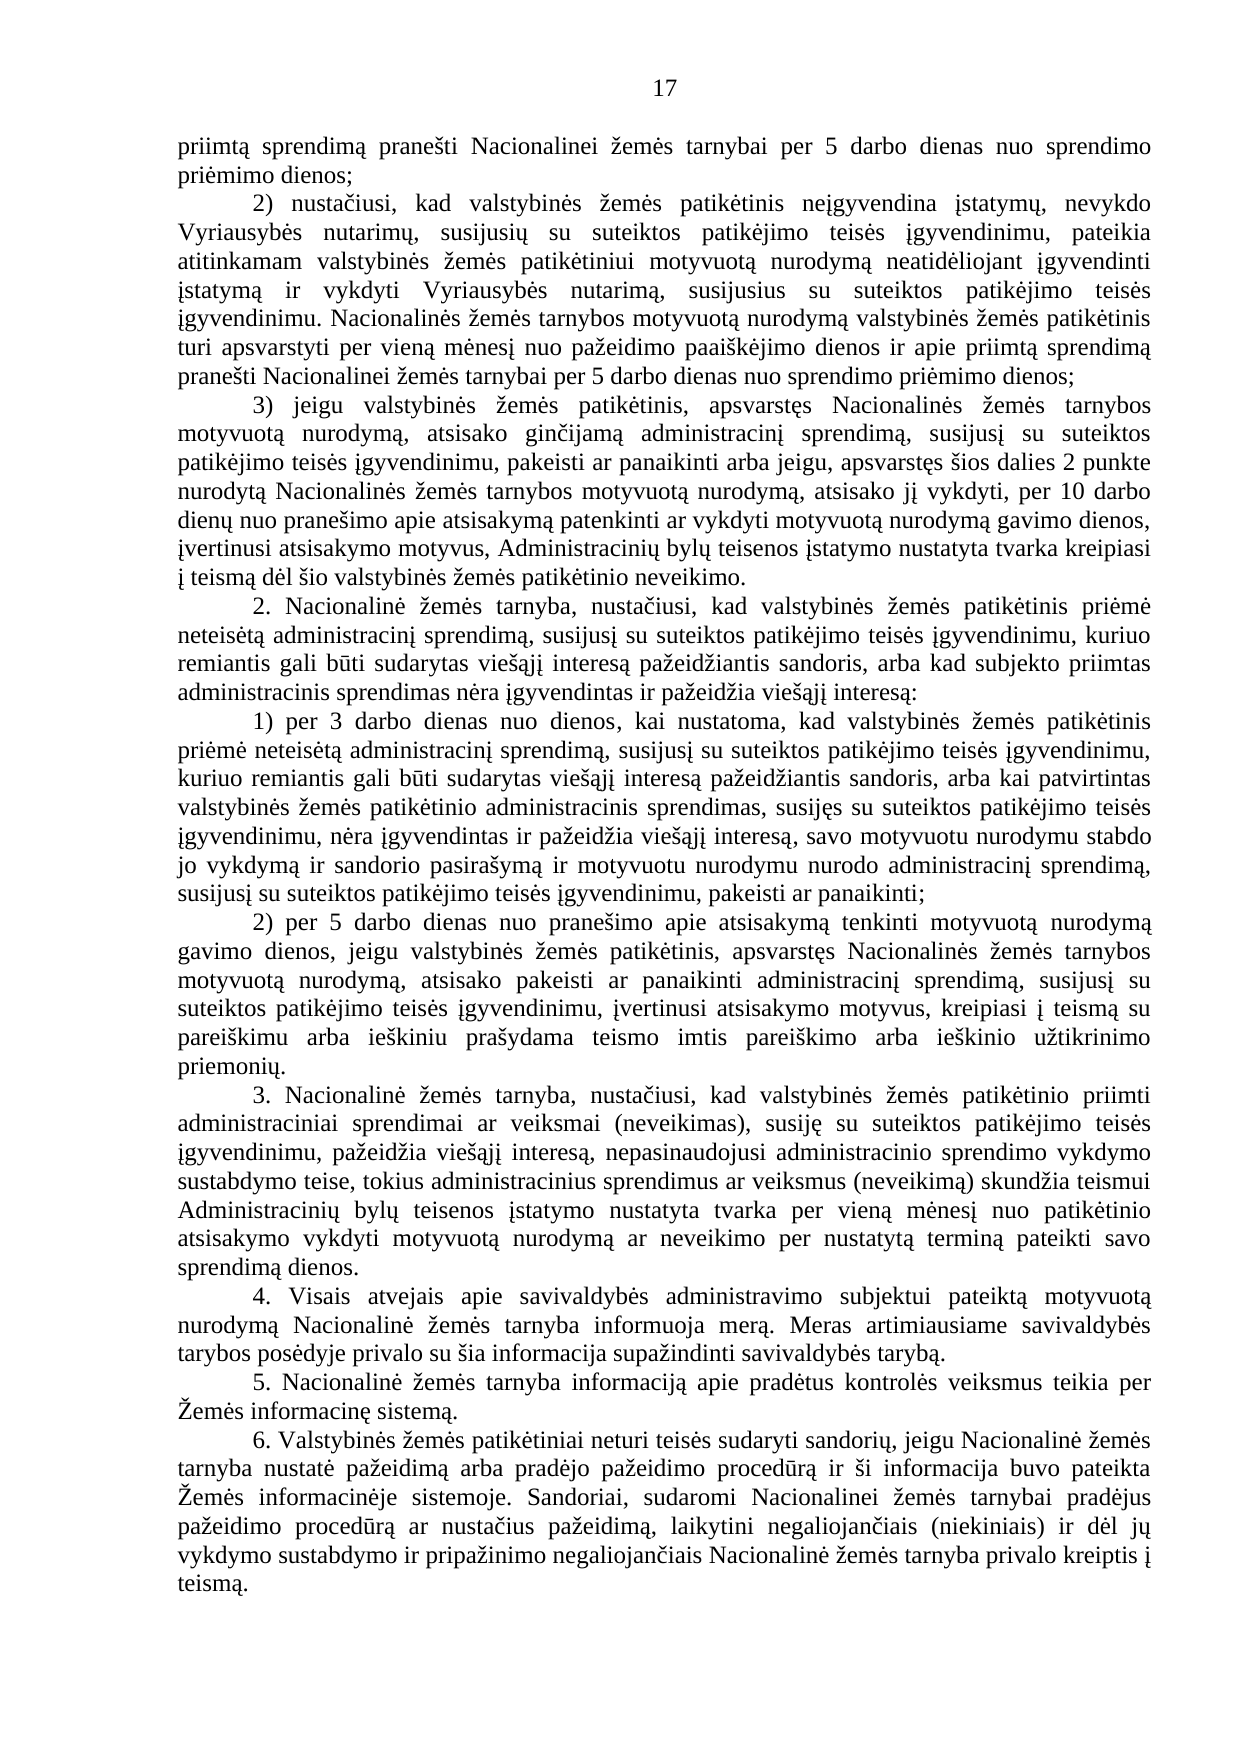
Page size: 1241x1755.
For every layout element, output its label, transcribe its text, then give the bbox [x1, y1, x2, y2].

text 2) per 5 darbo dienas nuo pranešimo apie atsisakymą tenkinti motyvuotą nurodymą gavimo dienos, jeigu valstybinės žemės patikėtinis, apsvarstęs Nacionalinės žemės tarnybos motyvuotą nurodymą, atsisako pakeisti ar panaikinti administracinį sprendimą, susijusį su suteiktos patikėjimo teisės įgyvendinimu, įvertinusi atsisakymo motyvus, kreipiasi į teismą su pareiškimu arba ieškiniu prašydama teismo imtis pareiškimo arba ieškinio užtikrinimo priemonių. [177, 907, 1152, 1080]
text 5. Nacionalinė žemės tarnyba informaciją apie pradėtus kontrolės veiksmus teikia per Žemės informacinę sistemą. [177, 1367, 1152, 1425]
text 2. Nacionalinė žemės tarnyba, nustačiusi, kad valstybinės žemės patikėtinis priėmė neteisėtą administracinį sprendimą, susijusį su suteiktos patikėjimo teisės įgyvendinimu, kuriuo remiantis gali būti sudarytas viešąjį interesą pažeidžiantis sandoris, arba kad subjekto priimtas administracinis sprendimas nėra įgyvendintas ir pažeidžia viešąjį interesą: [177, 591, 1152, 706]
text 1) per 3 darbo dienas nuo dienos, kai nustatoma, kad valstybinės žemės patikėtinis priėmė neteisėtą administracinį sprendimą, susijusį su suteiktos patikėjimo teisės įgyvendinimu, kuriuo remiantis gali būti sudarytas viešąjį interesą pažeidžiantis sandoris, arba kai patvirtintas valstybinės žemės patikėtinio administracinis sprendimas, susijęs su suteiktos patikėjimo teisės įgyvendinimu, nėra įgyvendintas ir pažeidžia viešąjį interesą, savo motyvuotu nurodymu stabdo jo vykdymą ir sandorio pasirašymą ir motyvuotu nurodymu nurodo administracinį sprendimą, susijusį su suteiktos patikėjimo teisės įgyvendinimu, pakeisti ar panaikinti; [177, 706, 1152, 907]
text 4. Visais atvejais apie savivaldybės administravimo subjektui pateiktą motyvuotą nurodymą Nacionalinė žemės tarnyba informuoja merą. Meras artimiausiame savivaldybės tarybos posėdyje privalo su šia informacija supažindinti savivaldybės tarybą. [177, 1281, 1152, 1367]
text priimtą sprendimą pranešti Nacionalinei žemės tarnybai per 5 darbo dienas nuo sprendimo priėmimo dienos; [177, 131, 1152, 188]
text 3. Nacionalinė žemės tarnyba, nustačiusi, kad valstybinės žemės patikėtinio priimti administraciniai sprendimai ar veiksmai (neveikimas), susiję su suteiktos patikėjimo teisės įgyvendinimu, pažeidžia viešąjį interesą, nepasinaudojusi administracinio sprendimo vykdymo sustabdymo teise, tokius administracinius sprendimus ar veiksmus (neveikimą) skundžia teismui Administracinių bylų teisenos įstatymo nustatyta tvarka per vieną mėnesį nuo patikėtinio atsisakymo vykdyti motyvuotą nurodymą ar neveikimo per nustatytą terminą pateikti savo sprendimą dienos. [177, 1080, 1152, 1281]
text 6. Valstybinės žemės patikėtiniai neturi teisės sudaryti sandorių, jeigu Nacionalinė žemės tarnyba nustatė pažeidimą arba pradėjo pažeidimo procedūrą ir ši informacija buvo pateikta Žemės informacinėje sistemoje. Sandoriai, sudaromi Nacionalinei žemės tarnybai pradėjus pažeidimo procedūrą ar nustačius pažeidimą, laikytini negaliojančiais (niekiniais) ir dėl jų vykdymo sustabdymo ir pripažinimo negaliojančiais Nacionalinė žemės tarnyba privalo kreiptis į teismą. [177, 1425, 1152, 1597]
text 2) nustačiusi, kad valstybinės žemės patikėtinis neįgyvendina įstatymų, nevykdo Vyriausybės nutarimų, susijusių su suteiktos patikėjimo teisės įgyvendinimu, pateikia atitinkamam valstybinės žemės patikėtiniui motyvuotą nurodymą neatidėliojant įgyvendinti įstatymą ir vykdyti Vyriausybės nutarimą, susijusius su suteiktos patikėjimo teisės įgyvendinimu. Nacionalinės žemės tarnybos motyvuotą nurodymą valstybinės žemės patikėtinis turi apsvarstyti per vieną mėnesį nuo pažeidimo paaiškėjimo dienos ir apie priimtą sprendimą pranešti Nacionalinei žemės tarnybai per 5 darbo dienas nuo sprendimo priėmimo dienos; [177, 188, 1152, 390]
text 3) jeigu valstybinės žemės patikėtinis, apsvarstęs Nacionalinės žemės tarnybos motyvuotą nurodymą, atsisako ginčijamą administracinį sprendimą, susijusį su suteiktos patikėjimo teisės įgyvendinimu, pakeisti ar panaikinti arba jeigu, apsvarstęs šios dalies 2 punkte nurodytą Nacionalinės žemės tarnybos motyvuotą nurodymą, atsisako jį vykdyti, per 10 darbo dienų nuo pranešimo apie atsisakymą patenkinti ar vykdyti motyvuotą nurodymą gavimo dienos, įvertinusi atsisakymo motyvus, Administracinių bylų teisenos įstatymo nustatyta tvarka kreipiasi į teismą dėl šio valstybinės žemės patikėtinio neveikimo. [177, 390, 1152, 591]
